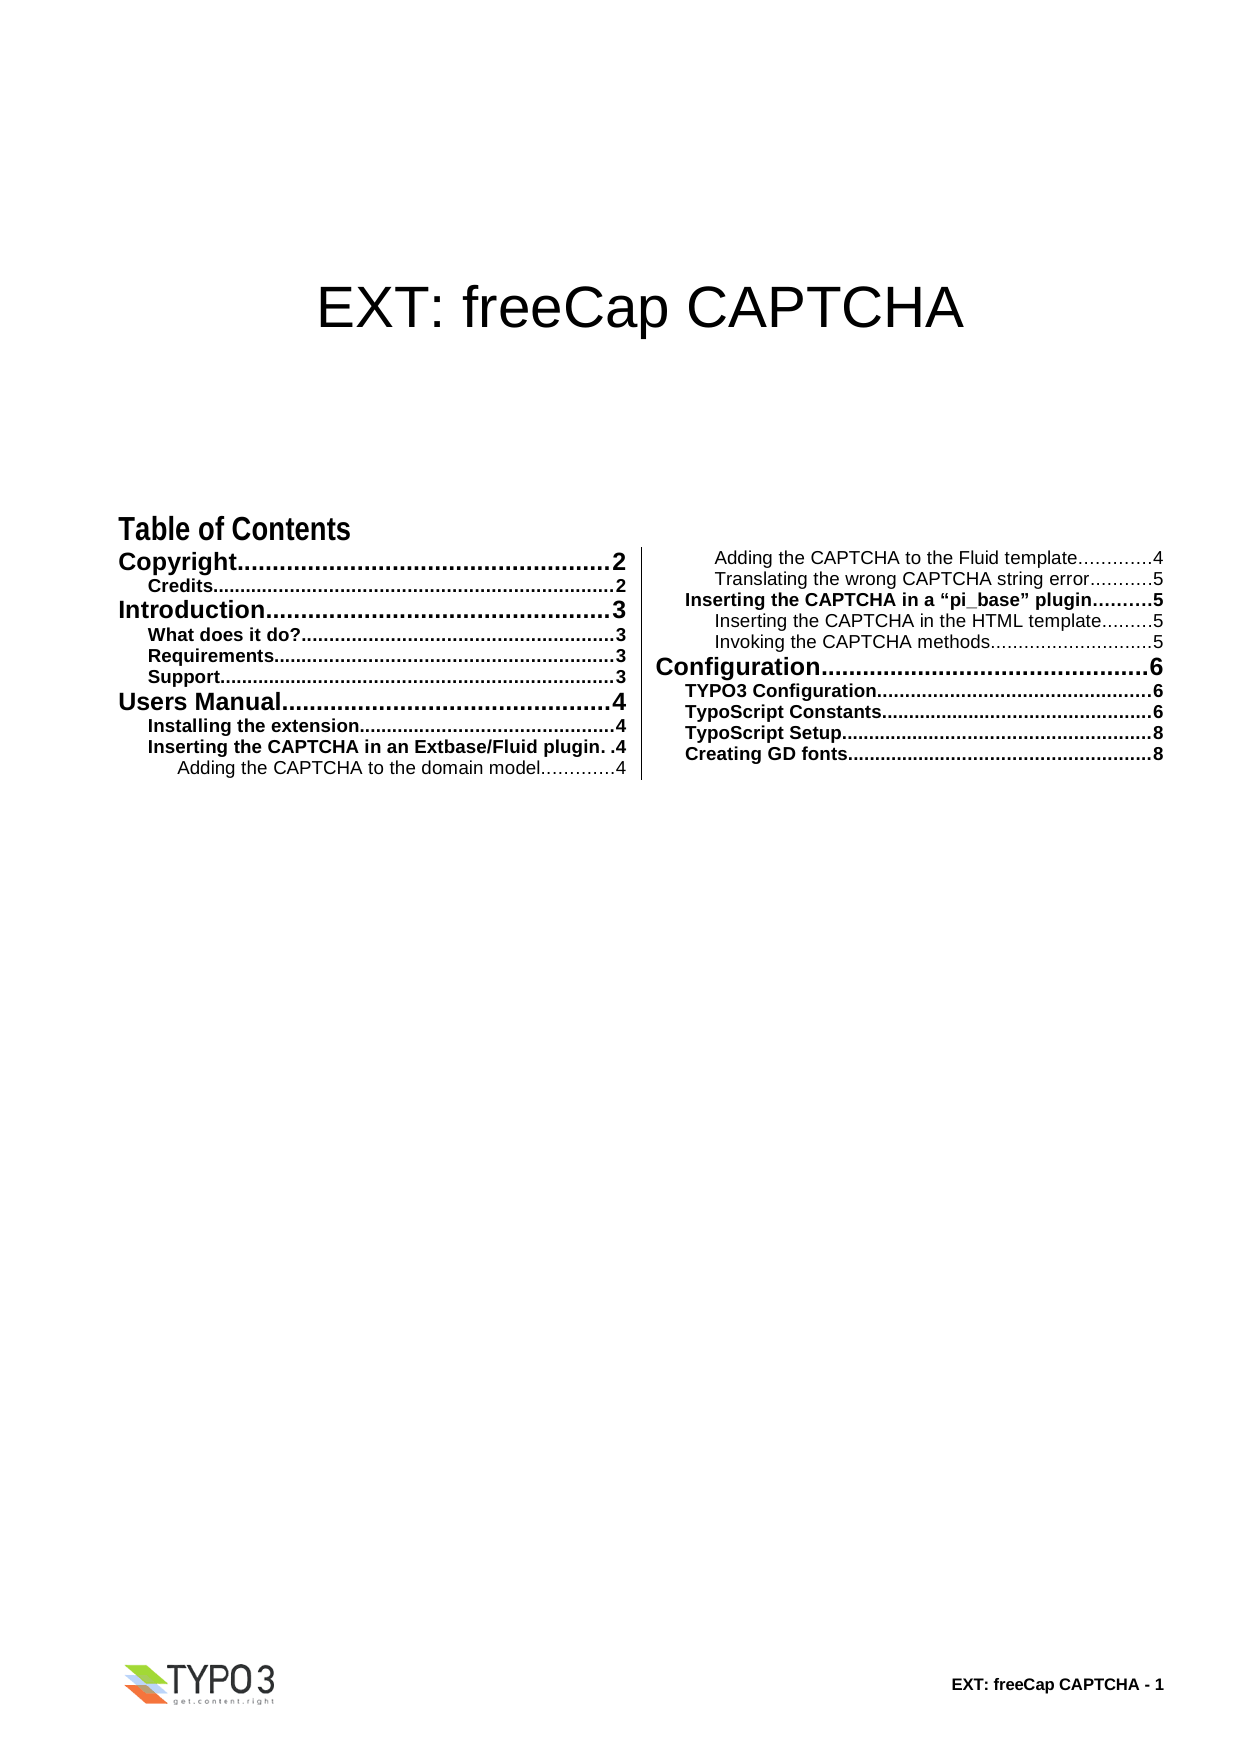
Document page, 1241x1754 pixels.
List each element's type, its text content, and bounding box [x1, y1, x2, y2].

text Translating the wrong CAPTCHA string error 5 [714, 568, 1163, 589]
text Copyright 2 [118, 547, 626, 575]
text Creating GD fonts 8 [685, 744, 1163, 765]
text TYPO3 Configuration 6 [685, 681, 1163, 702]
subtitle EXT: freeCap CAPTCHA [118, 275, 1163, 340]
text Credits 2 [148, 575, 626, 596]
text What does it do? 3 [148, 624, 626, 646]
text TypoScript Constants 6 [685, 702, 1163, 723]
text Introduction 3 [118, 596, 626, 624]
text Adding the CAPTCHA to the Fluid template 4 [714, 547, 1163, 568]
picture [119, 1659, 280, 1710]
text TypoScript Setup 8 [685, 723, 1163, 744]
text Invoking the CAPTCHA methods 5 [714, 632, 1163, 653]
text Configuration 6 [655, 653, 1163, 681]
text Inserting the CAPTCHA in the HTML template 5 [714, 611, 1163, 632]
text Installing the extension 4 [148, 716, 626, 737]
subtitle Table of Contents [118, 509, 1163, 547]
text Requirements 3 [148, 646, 626, 667]
text Adding the CAPTCHA to the domain model 4 [177, 758, 626, 779]
text Support 3 [148, 667, 626, 688]
text Users Manual 4 [118, 688, 626, 716]
text Inserting the CAPTCHA in a “pi_base” plugin 5 [685, 589, 1163, 611]
text Inserting the CAPTCHA in an Extbase/Fluid plugin 4 [148, 737, 626, 758]
